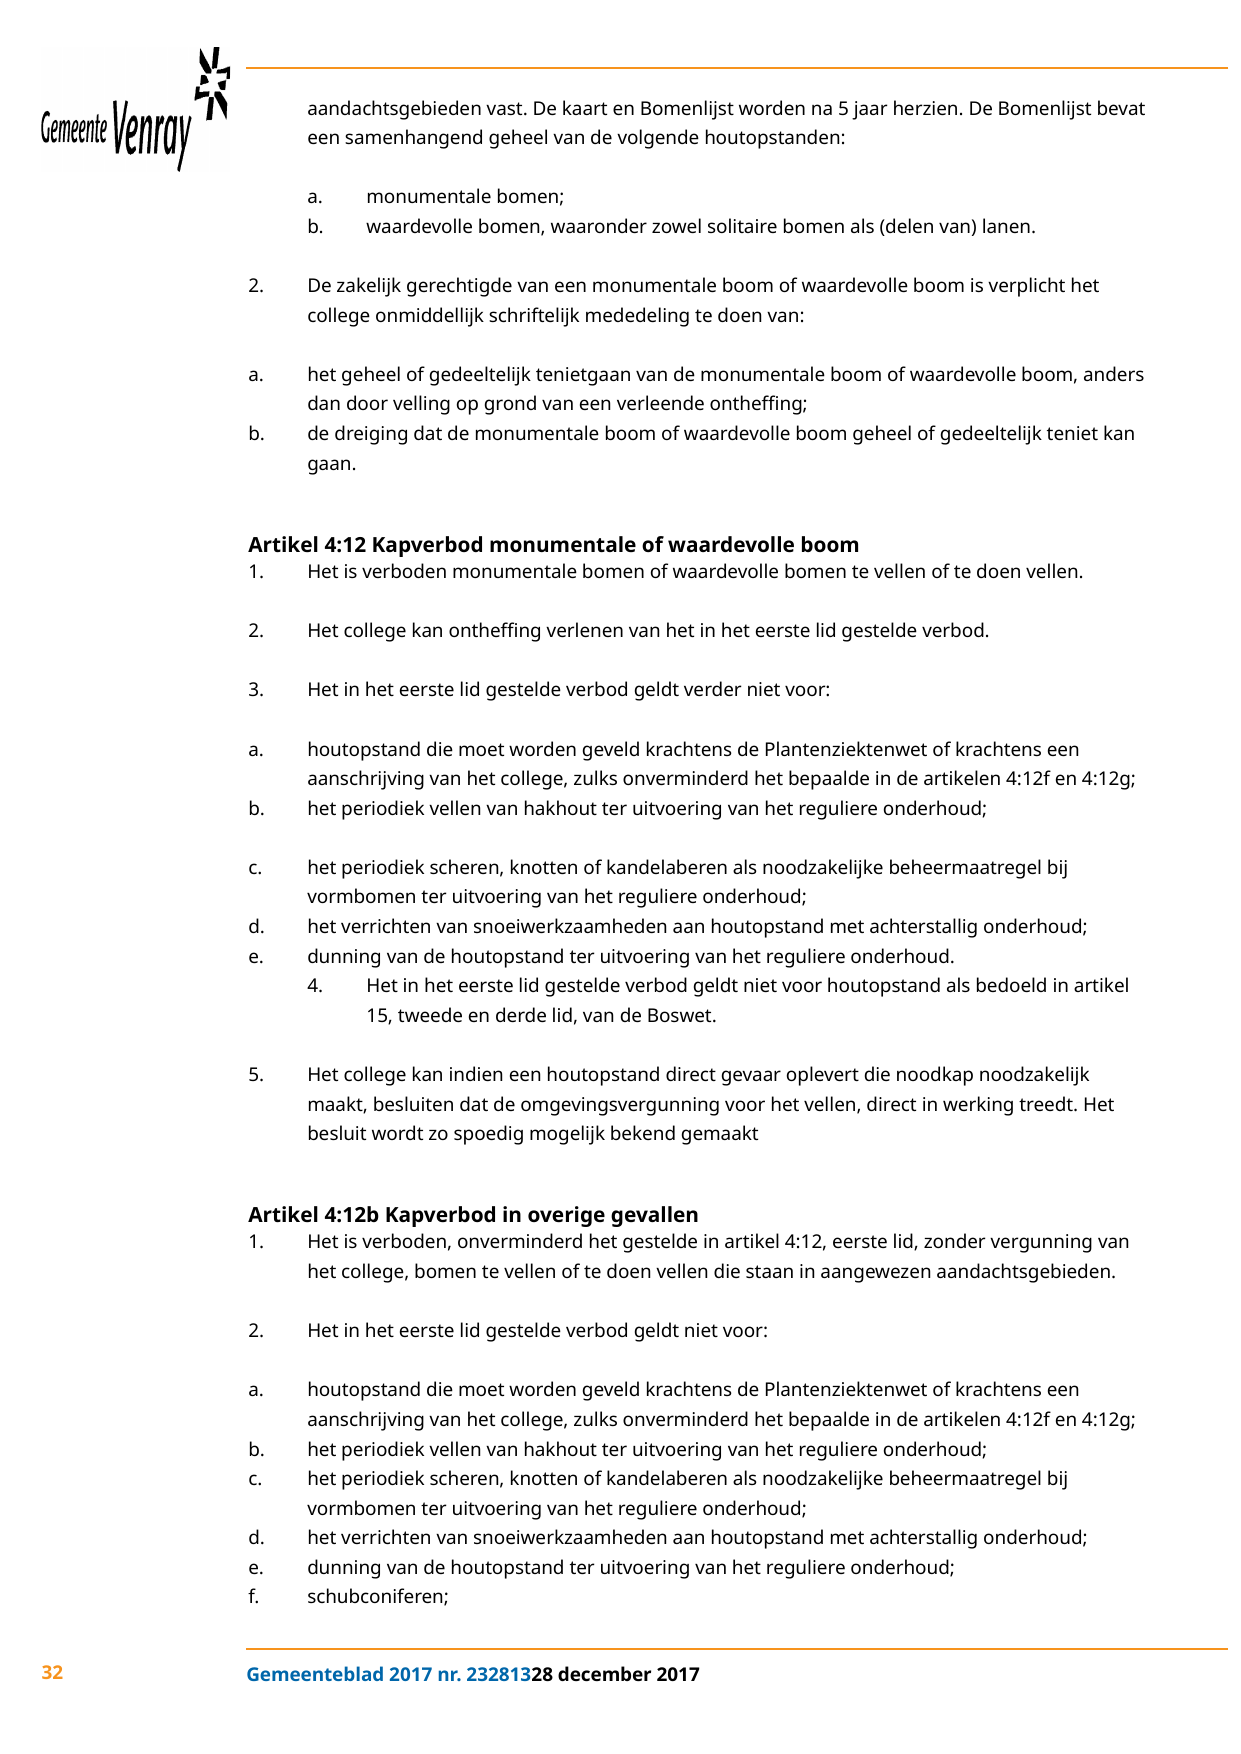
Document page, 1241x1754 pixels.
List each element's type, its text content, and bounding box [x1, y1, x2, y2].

list houtopstand die moet worden geveld krachtens de Plantenziektenwet of krachtens een aanschrijving van het college, zulks onverminderd het bepaalde in de artikelen 4:12f en 4:12g; [248, 736, 1152, 791]
list het verrichten van snoeiwerkzaamheden aan houtopstand met achterstallig onderhoud; [248, 913, 1152, 939]
list het periodiek vellen van hakhout ter uitvoering van het reguliere onderhoud; [248, 795, 1152, 821]
list het periodiek scheren, knotten of kandelaberen als noodzakelijke beheermaatregel bij vormbomen ter uitvoering van het reguliere onderhoud; [248, 854, 1152, 909]
list het verrichten van snoeiwerkzaamheden aan houtopstand met achterstallig onderhoud; [248, 1524, 1152, 1550]
list Het in het eerste lid gestelde verbod geldt verder niet voor: [248, 677, 1152, 702]
list dunning van de houtopstand ter uitvoering van het reguliere onderhoud. [248, 943, 1152, 968]
list De zakelijk gerechtigde van een monumentale boom of waardevolle boom is verplicht het college onmiddellijk schriftelijk mededeling te doen van: [248, 272, 1152, 328]
list de dreiging dat de monumentale boom of waardevolle boom geheel of gedeeltelijk teniet kan gaan. [248, 420, 1152, 476]
list Het college kan indien een houtopstand direct gevaar oplevert die noodkap noodzakelijk maakt, besluiten dat de omgevingsvergunning voor het vellen, direct in werking treedt. Het besluit wordt zo spoedig mogelijk bekend gemaakt [248, 1061, 1152, 1146]
list Het is verboden, onverminderd het gestelde in artikel 4:12, eerste lid, zonder vergunning van het college, bomen te vellen of te doen vellen die staan in aangewezen aandachtsgebieden. [248, 1229, 1152, 1284]
text Artikel 4:12 Kapverbod monumentale of waardevolle boom [248, 530, 1152, 558]
list dunning van de houtopstand ter uitvoering van het reguliere onderhoud; [248, 1554, 1152, 1580]
list monumentale bomen; [307, 183, 1152, 209]
list het periodiek vellen van hakhout ter uitvoering van het reguliere onderhoud; [248, 1436, 1152, 1462]
list Het in het eerste lid gestelde verbod geldt niet voor: [248, 1317, 1152, 1343]
list Het in het eerste lid gestelde verbod geldt niet voor houtopstand als bedoeld in artikel 15, tweede en derde lid, van de Boswet. [307, 972, 1152, 1028]
list Het college kan ontheffing verlenen van het in het eerste lid gestelde verbod. [248, 617, 1152, 643]
list schubconiferen; [248, 1584, 1152, 1609]
list waardevolle bomen, waaronder zowel solitaire bomen als (delen van) lanen. [307, 213, 1152, 239]
list het periodiek scheren, knotten of kandelaberen als noodzakelijke beheermaatregel bij vormbomen ter uitvoering van het reguliere onderhoud; [248, 1465, 1152, 1521]
list houtopstand die moet worden geveld krachtens de Plantenziektenwet of krachtens een aanschrijving van het college, zulks onverminderd het bepaalde in de artikelen 4:12f en 4:12g; [248, 1377, 1152, 1432]
list aandachtsgebieden vast. De kaart en Bomenlijst worden na 5 jaar herzien. De Bomenlijst bevat een samenhangend geheel van de volgende houtopstanden: [248, 95, 1152, 150]
picture [41, 47, 231, 172]
text Artikel 4:12b Kapverbod in overige gevallen [248, 1200, 1152, 1229]
list Het is verboden monumentale bomen of waardevolle bomen te vellen of te doen vellen. [248, 558, 1152, 584]
list het geheel of gedeeltelijk tenietgaan van de monumentale boom of waardevolle boom, anders dan door velling op grond van een verleende ontheffing; [248, 361, 1152, 416]
